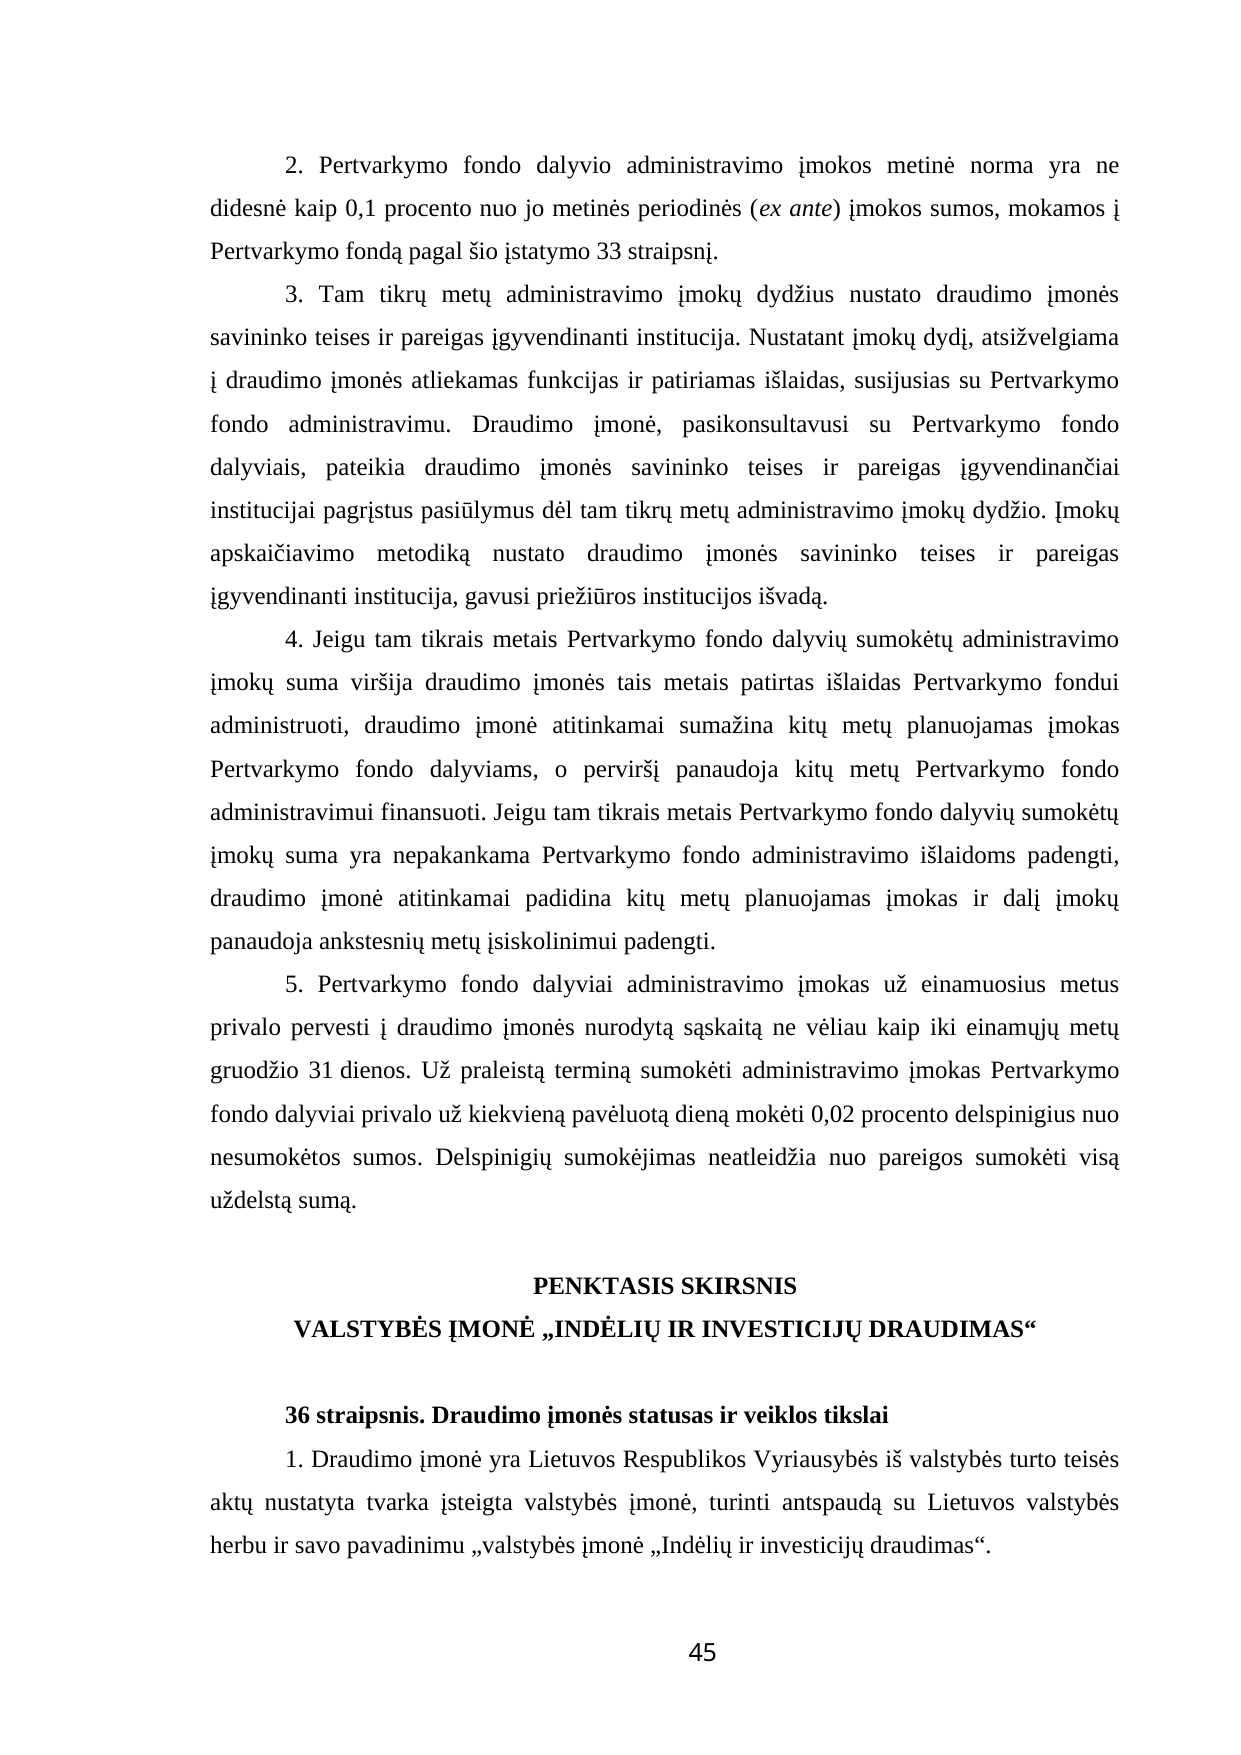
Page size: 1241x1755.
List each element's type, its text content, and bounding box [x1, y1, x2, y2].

text 5. Pertvarkymo fondo dalyviai administravimo įmokas už einamuosius metus privalo pervesti į draudimo įmonės nurodytą sąskaitą ne vėliau kaip iki einamųjų metų gruodžio 31 dienos. Už praleistą terminą sumokėti administravimo įmokas Pertvarkymo fondo dalyviai privalo už kiekvieną pavėluotą dieną mokėti 0,02 procento delspinigius nuo nesumokėtos sumos. Delspinigių sumokėjimas neatleidžia nuo pareigos sumokėti visą uždelstą sumą. [210, 969, 1120, 1214]
text 36 straipsnis. Draudimo įmonės statusas ir veiklos tikslai [210, 1401, 1120, 1429]
text 1. Draudimo įmonė yra Lietuvos Respublikos Vyriausybės iš valstybės turto teisės aktų nustatyta tvarka įsteigta valstybės įmonė, turinti antspaudą su Lietuvos valstybės herbu ir savo pavadinimu „valstybės įmonė „Indėlių ir investicijų draudimas“. [210, 1444, 1120, 1559]
text PENKTASIS SKIRSNIS [210, 1271, 1120, 1300]
text 3. Tam tikrų metų administravimo įmokų dydžius nustato draudimo įmonės savininko teises ir pareigas įgyvendinanti institucija. Nustatant įmokų dydį, atsižvelgiama į draudimo įmonės atliekamas funkcijas ir patiriamas išlaidas, susijusias su Pertvarkymo fondo administravimu. Draudimo įmonė, pasikonsultavusi su Pertvarkymo fondo dalyviais, pateikia draudimo įmonės savininko teises ir pareigas įgyvendinančiai institucijai pagrįstus pasiūlymus dėl tam tikrų metų administravimo įmokų dydžio. Įmokų apskaičiavimo metodiką nustato draudimo įmonės savininko teises ir pareigas įgyvendinanti institucija, gavusi priežiūros institucijos išvadą. [210, 279, 1120, 610]
text 2. Pertvarkymo fondo dalyvio administravimo įmokos metinė norma yra ne didesnė kaip 0,1 procento nuo jo metinės periodinės (ex ante) įmokos sumos, mokamos į Pertvarkymo fondą pagal šio įstatymo 33 straipsnį. [210, 150, 1120, 265]
text 4. Jeigu tam tikrais metais Pertvarkymo fondo dalyvių sumokėtų administravimo įmokų suma viršija draudimo įmonės tais metais patirtas išlaidas Pertvarkymo fondui administruoti, draudimo įmonė atitinkamai sumažina kitų metų planuojamas įmokas Pertvarkymo fondo dalyviams, o perviršį panaudoja kitų metų Pertvarkymo fondo administravimui finansuoti. Jeigu tam tikrais metais Pertvarkymo fondo dalyvių sumokėtų įmokų suma yra nepakankama Pertvarkymo fondo administravimo išlaidoms padengti, draudimo įmonė atitinkamai padidina kitų metų planuojamas įmokas ir dalį įmokų panaudoja ankstesnių metų įsiskolinimui padengti. [210, 624, 1120, 955]
text VALSTYBĖS ĮMONĖ „INDĖLIŲ IR INVESTICIJŲ DRAUDIMAS“ [210, 1314, 1120, 1343]
